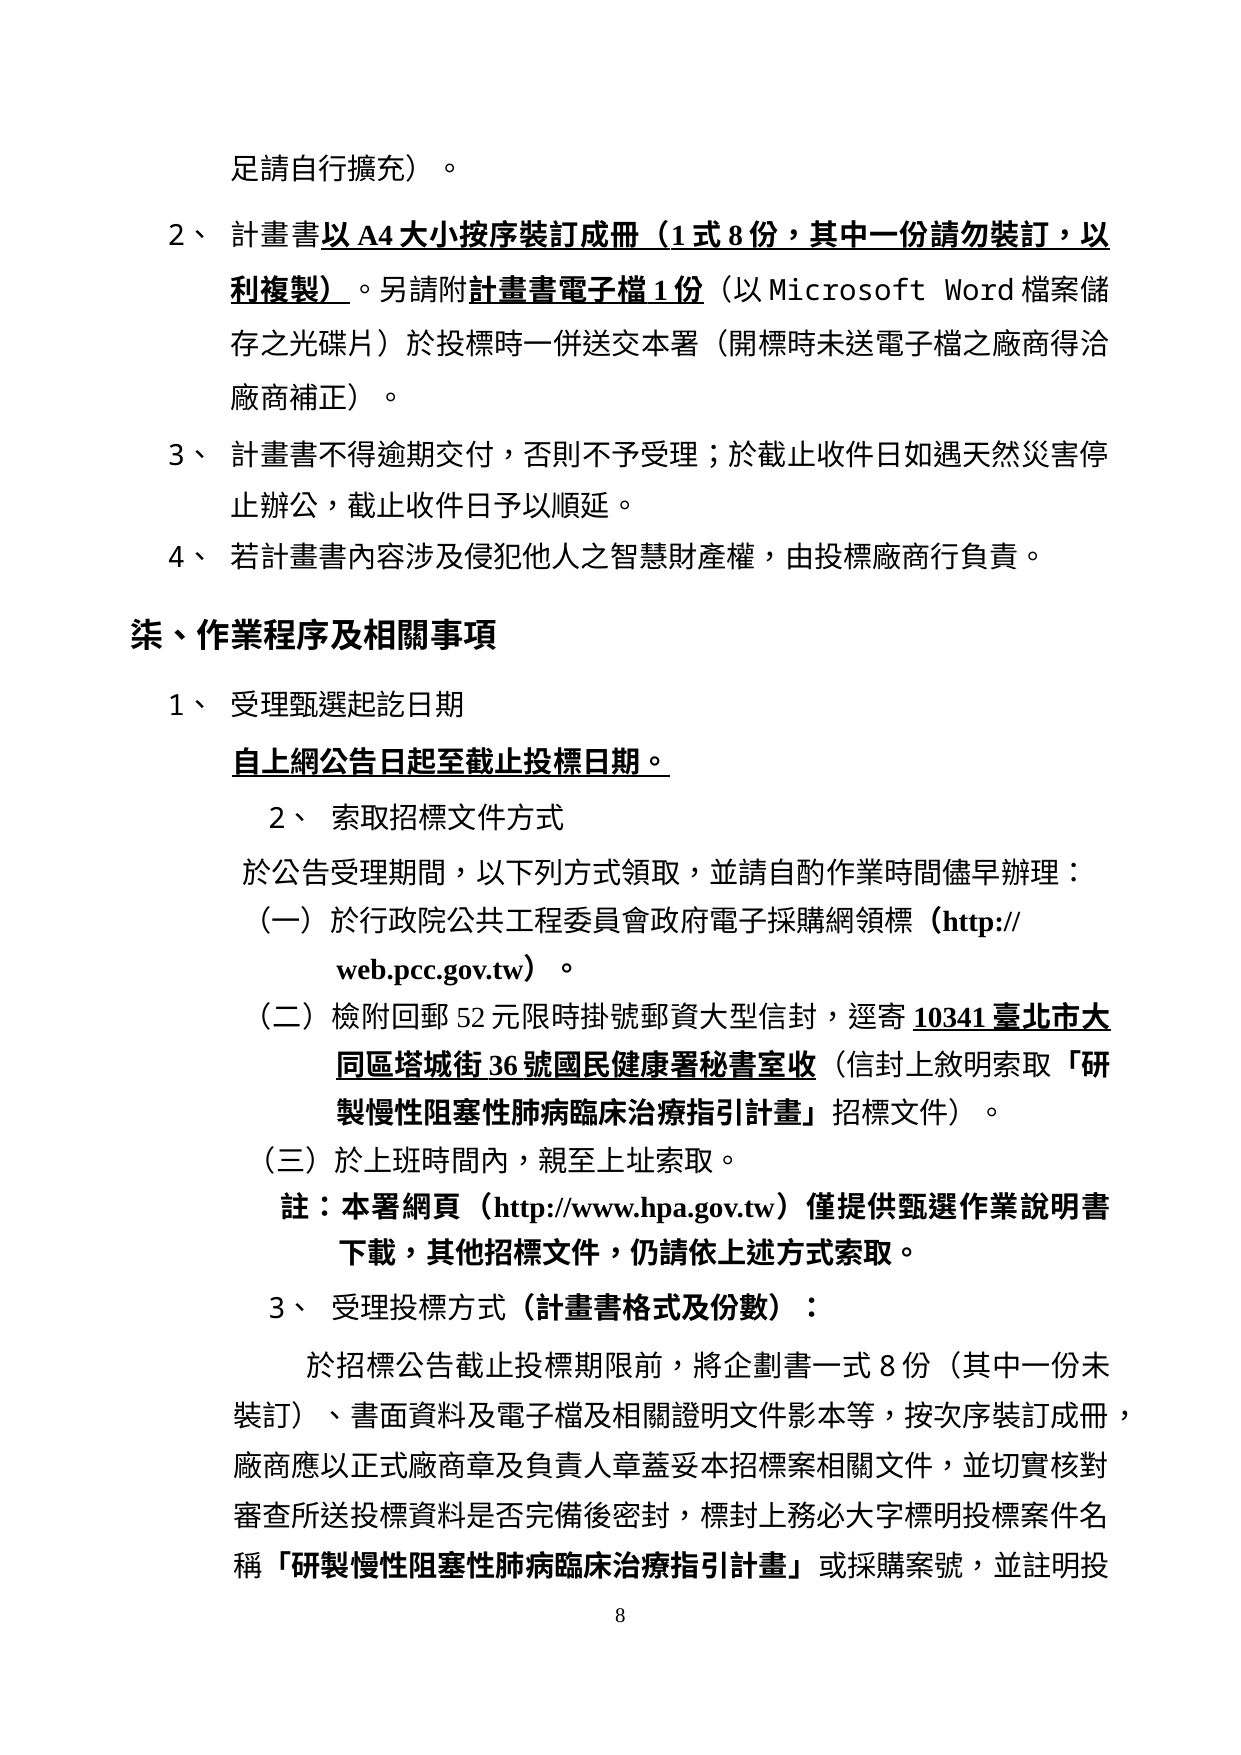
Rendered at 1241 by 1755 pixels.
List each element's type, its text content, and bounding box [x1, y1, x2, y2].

text 自上網公告日起至截止投標日期。 [130, 732, 1110, 782]
list 足請自行擴充）。 [167, 136, 1110, 190]
text 於公告受理期間，以下列方式領取，並請自酌作業時間儘早辦理： [242, 846, 1110, 893]
list 若計畫書內容涉及侵犯他人之智慧財產權，由投標廠商行負責。 [167, 533, 1110, 576]
list 計畫書不得逾期交付，否則不予受理；於截止收件日如遇天然災害停止辦公，截止收件日予以順延。 [167, 432, 1110, 525]
text 柒、作業程序及相關事項 [130, 609, 1110, 657]
list 受理投標方式（計畫書格式及份數）： [268, 1285, 1110, 1327]
list 受理甄選起訖日期 [167, 681, 1110, 724]
text 註：本署網頁（http://www.hpa.gov.tw）僅提供甄選作業說明書下載，其他招標文件，仍請依上述方式索取。 [280, 1181, 1110, 1273]
text （二）檢附回郵52元限時掛號郵資大型信封，逕寄10341臺北市大同區塔城街36號國民健康署秘書室收（信封上敘明索取「研製慢性阻塞性肺病臨床治療指引計畫」招標文件）。 [242, 989, 1110, 1133]
list 索取招標文件方式 [268, 795, 1110, 837]
text （一）於行政院公共工程委員會政府電子採購網領標（http:// web.pcc.gov.tw）。 [242, 893, 1110, 989]
text （三）於上班時間內，親至上址索取。 [130, 1133, 1110, 1181]
list 計畫書以A4大小按序裝訂成冊（1式8份，其中一份請勿裝訂，以利複製）。另請附計畫書電子檔1份（以Microsoft Word檔案儲存之光碟片）於投標時一併送交本署（開標時未送電子檔之廠商得洽廠商補正）。 [167, 202, 1110, 419]
text 於招標公告截止投標期限前，將企劃書一式8份（其中一份未裝訂）、書面資料及電子檔及相關證明文件影本等，按次序裝訂成冊，廠商應以正式廠商章及負責人章蓋妥本招標案相關文件，並切實核對審查所送投標資料是否完備後密封，標封上務必大字標明投標案件名稱「研製慢性阻塞性肺病臨床治療指引計畫」或採購案號，並註明投標廠商名稱、地址、電話、傳真、統一編號，於投標截止前，以郵遞寄達或專人送達(非以郵戳為憑)招標機關指定場所（10341臺北市大同區塔城街36號國民健康署秘書室收）。 [233, 1336, 1110, 1586]
